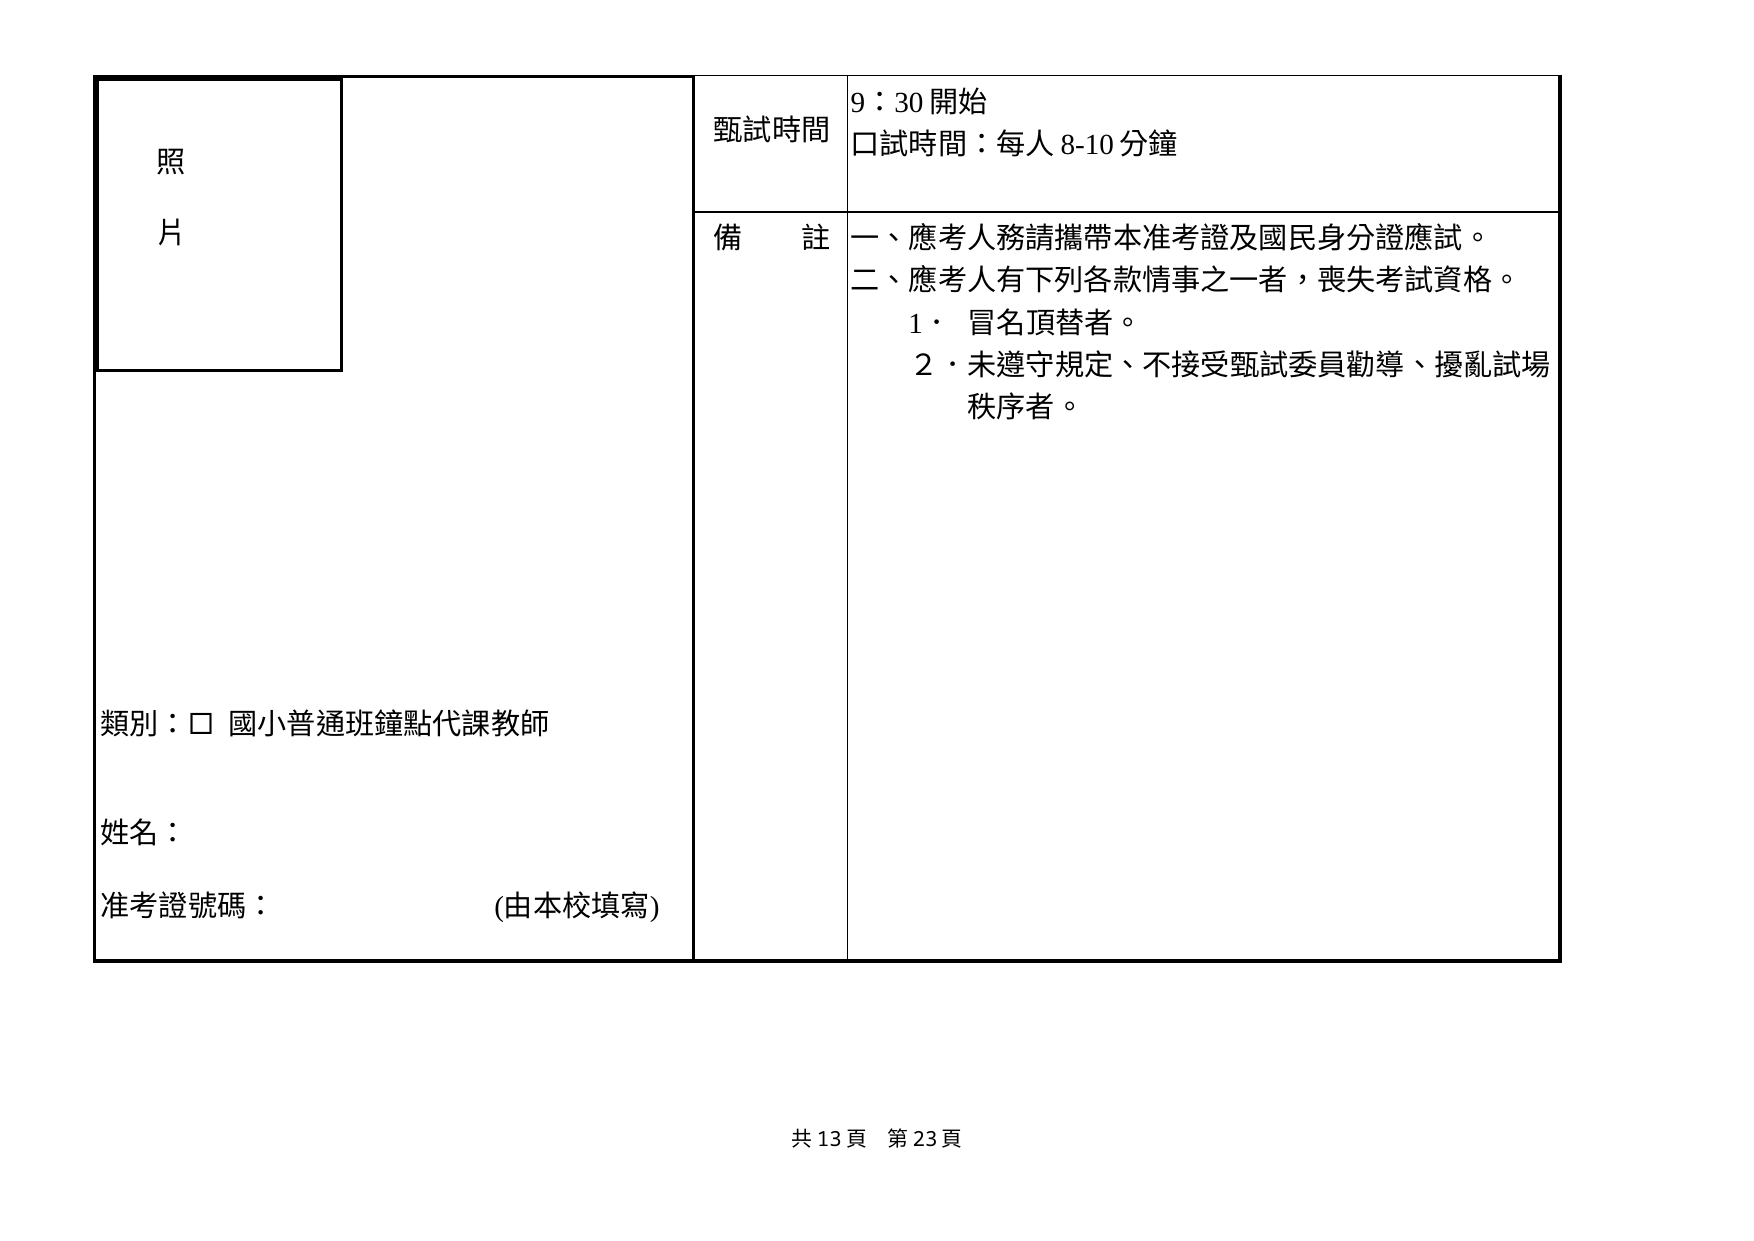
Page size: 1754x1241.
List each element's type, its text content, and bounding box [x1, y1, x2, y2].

table_header 照 片 [99, 81, 340, 369]
table_header 類別： 國小普通班鐘點代課教師 姓名： 准考證號碼： (由本校填寫) [96, 78, 692, 959]
table_cell 備 註 [695, 213, 847, 959]
table_cell 一、應考人務請攜帶本准考證及國民身分證應試。 二、應考人有下列各款情事之一者，喪失考試資格。 冒名頂替者。 ２．未遵守規定、不接受甄試委員勸導、擾亂試場秩序者。 [848, 213, 1558, 959]
table_cell 甄試時間 [695, 76, 847, 211]
table_cell 9：30開始 口試時間：每人8-10分鐘 [848, 76, 1558, 211]
